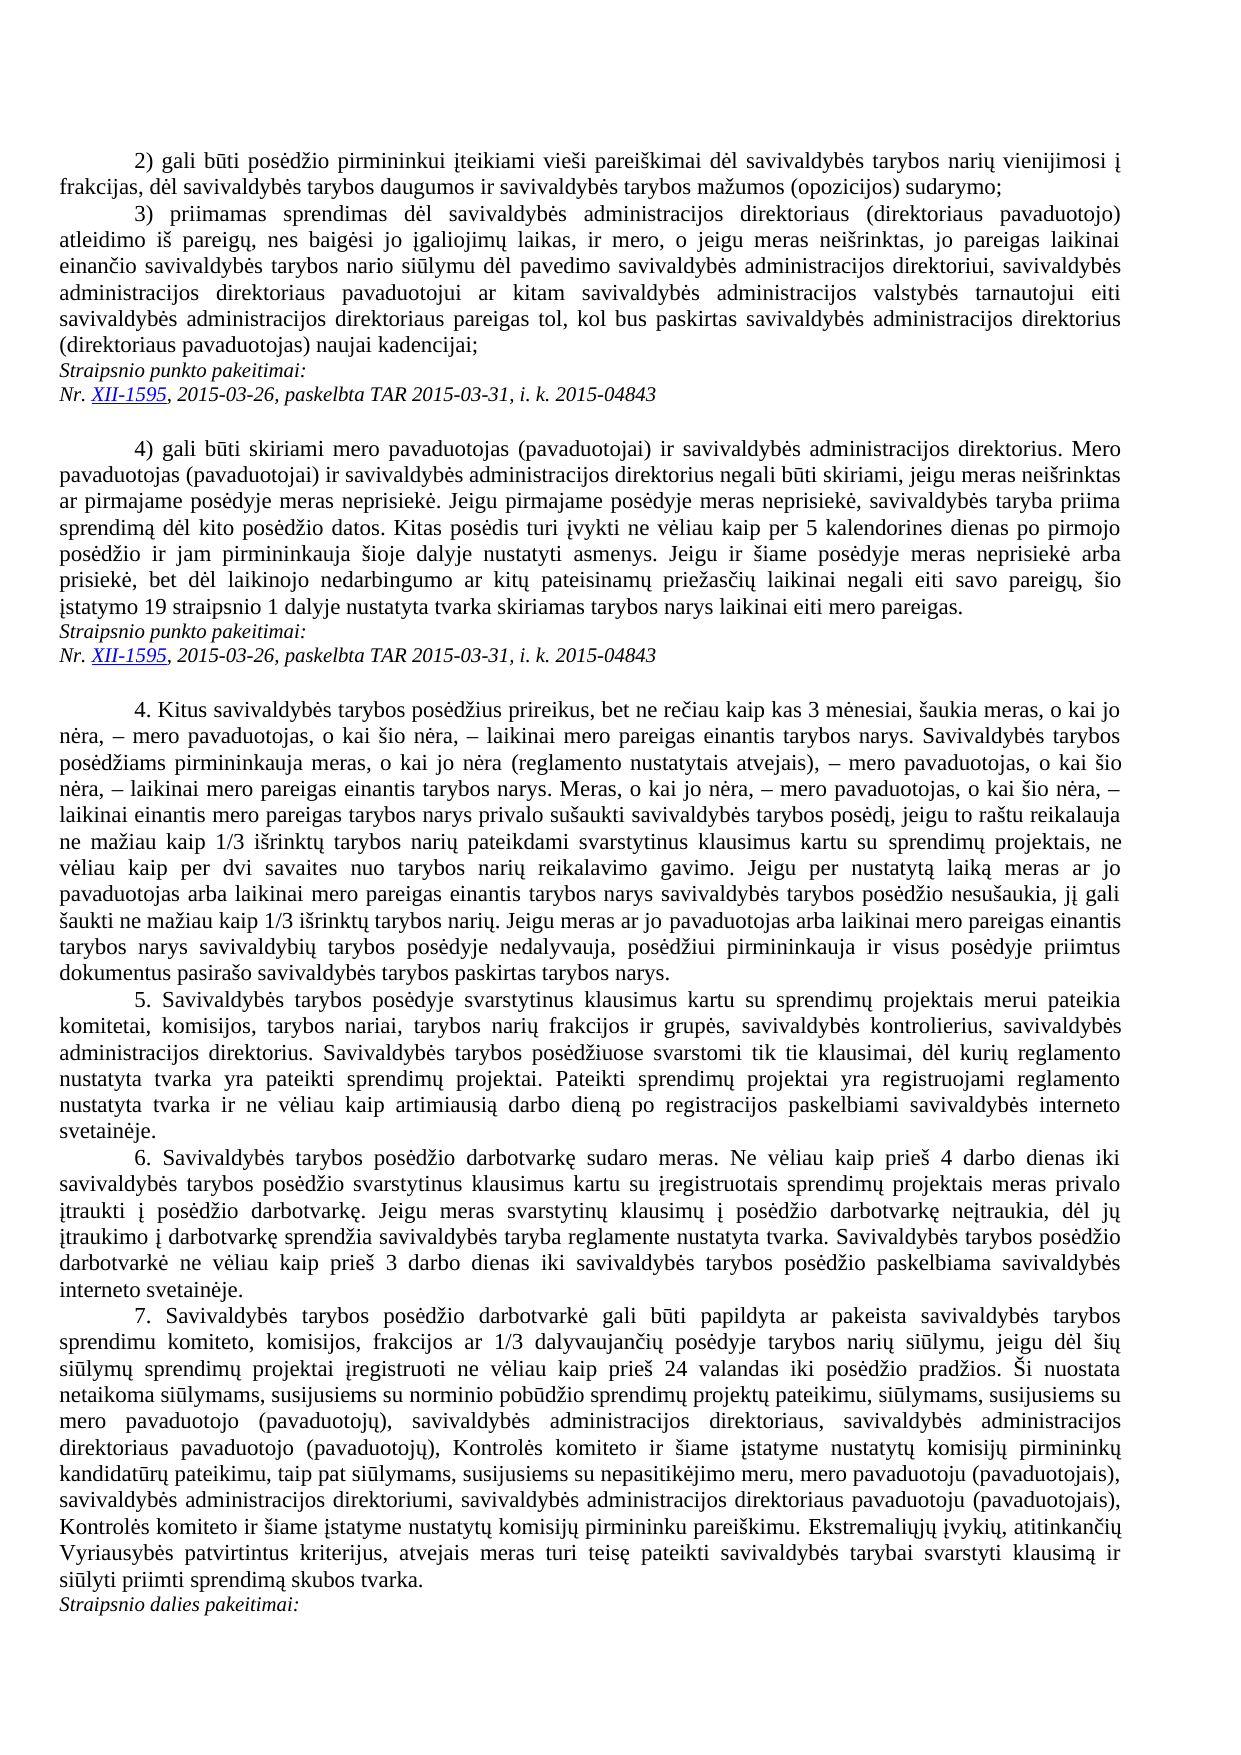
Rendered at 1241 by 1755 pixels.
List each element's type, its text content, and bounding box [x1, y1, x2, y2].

text Straipsnio punkto pakeitimai: [59, 619, 1122, 643]
text Straipsnio dalies pakeitimai: [59, 1592, 1122, 1616]
text Straipsnio punkto pakeitimai: [59, 358, 1122, 382]
text 5. Savivaldybės tarybos posėdyje svarstytinus klausimus kartu su sprendimų projektais merui pateikia komitetai, komisijos, tarybos nariai, tarybos narių frakcijos ir grupės, savivaldybės kontrolierius, savivaldybės administracijos direktorius. Savivaldybės tarybos posėdžiuose svarstomi tik tie klausimai, dėl kurių reglamento nustatyta tvarka yra pateikti sprendimų projektai. Pateikti sprendimų projektai yra registruojami reglamento nustatyta tvarka ir ne vėliau kaip artimiausią darbo dieną po registracijos paskelbiami savivaldybės interneto svetainėje. [59, 986, 1122, 1144]
text 6. Savivaldybės tarybos posėdžio darbotvarkę sudaro meras. Ne vėliau kaip prieš 4 darbo dienas iki savivaldybės tarybos posėdžio svarstytinus klausimus kartu su įregistruotais sprendimų projektais meras privalo įtraukti į posėdžio darbotvarkę. Jeigu meras svarstytinų klausimų į posėdžio darbotvarkę neįtraukia, dėl jų įtraukimo į darbotvarkę sprendžia savivaldybės taryba reglamente nustatyta tvarka. Savivaldybės tarybos posėdžio darbotvarkė ne vėliau kaip prieš 3 darbo dienas iki savivaldybės tarybos posėdžio paskelbiama savivaldybės interneto svetainėje. [59, 1144, 1122, 1302]
text 4) gali būti skiriami mero pavaduotojas (pavaduotojai) ir savivaldybės administracijos direktorius. Mero pavaduotojas (pavaduotojai) ir savivaldybės administracijos direktorius negali būti skiriami, jeigu meras neišrinktas ar pirmajame posėdyje meras neprisiekė. Jeigu pirmajame posėdyje meras neprisiekė, savivaldybės taryba priima sprendimą dėl kito posėdžio datos. Kitas posėdis turi įvykti ne vėliau kaip per 5 kalendorines dienas po pirmojo posėdžio ir jam pirmininkauja šioje dalyje nustatyti asmenys. Jeigu ir šiame posėdyje meras neprisiekė arba prisiekė, bet dėl laikinojo nedarbingumo ar kitų pateisinamų priežasčių laikinai negali eiti savo pareigų, šio įstatymo 19 straipsnio 1 dalyje nustatyta tvarka skiriamas tarybos narys laikinai eiti mero pareigas. [59, 434, 1122, 619]
text 3) priimamas sprendimas dėl savivaldybės administracijos direktoriaus (direktoriaus pavaduotojo) atleidimo iš pareigų, nes baigėsi jo įgaliojimų laikas, ir mero, o jeigu meras neišrinktas, jo pareigas laikinai einančio savivaldybės tarybos nario siūlymu dėl pavedimo savivaldybės administracijos direktoriui, savivaldybės administracijos direktoriaus pavaduotojui ar kitam savivaldybės administracijos valstybės tarnautojui eiti savivaldybės administracijos direktoriaus pareigas tol, kol bus paskirtas savivaldybės administracijos direktorius (direktoriaus pavaduotojas) naujai kadencijai; [59, 199, 1122, 358]
text 7. Savivaldybės tarybos posėdžio darbotvarkė gali būti papildyta ar pakeista savivaldybės tarybos sprendimu komiteto, komisijos, frakcijos ar 1/3 dalyvaujančių posėdyje tarybos narių siūlymu, jeigu dėl šių siūlymų sprendimų projektai įregistruoti ne vėliau kaip prieš 24 valandas iki posėdžio pradžios. Ši nuostata netaikoma siūlymams, susijusiems su norminio pobūdžio sprendimų projektų pateikimu, siūlymams, susijusiems su mero pavaduotojo (pavaduotojų), savivaldybės administracijos direktoriaus, savivaldybės administracijos direktoriaus pavaduotojo (pavaduotojų), Kontrolės komiteto ir šiame įstatyme nustatytų komisijų pirmininkų kandidatūrų pateikimu, taip pat siūlymams, susijusiems su nepasitikėjimo meru, mero pavaduotoju (pavaduotojais), savivaldybės administracijos direktoriumi, savivaldybės administracijos direktoriaus pavaduotoju (pavaduotojais), Kontrolės komiteto ir šiame įstatyme nustatytų komisijų pirmininku pareiškimu. Ekstremaliųjų įvykių, atitinkančių Vyriausybės patvirtintus kriterijus, atvejais meras turi teisę pateikti savivaldybės tarybai svarstyti klausimą ir siūlyti priimti sprendimą skubos tvarka. [59, 1302, 1122, 1592]
text Nr. XII-1595, 2015-03-26, paskelbta TAR 2015-03-31, i. k. 2015-04843 [59, 643, 1122, 667]
text Nr. XII-1595, 2015-03-26, paskelbta TAR 2015-03-31, i. k. 2015-04843 [59, 382, 1122, 406]
text 4. Kitus savivaldybės tarybos posėdžius prireikus, bet ne rečiau kaip kas 3 mėnesiai, šaukia meras, o kai jo nėra, – mero pavaduotojas, o kai šio nėra, – laikinai mero pareigas einantis tarybos narys. Savivaldybės tarybos posėdžiams pirmininkauja meras, o kai jo nėra (reglamento nustatytais atvejais), – mero pavaduotojas, o kai šio nėra, – laikinai mero pareigas einantis tarybos narys. Meras, o kai jo nėra, – mero pavaduotojas, o kai šio nėra, – laikinai einantis mero pareigas tarybos narys privalo sušaukti savivaldybės tarybos posėdį, jeigu to raštu reikalauja ne mažiau kaip 1/3 išrinktų tarybos narių pateikdami svarstytinus klausimus kartu su sprendimų projektais, ne vėliau kaip per dvi savaites nuo tarybos narių reikalavimo gavimo. Jeigu per nustatytą laiką meras ar jo pavaduotojas arba laikinai mero pareigas einantis tarybos narys savivaldybės tarybos posėdžio nesušaukia, jį gali šaukti ne mažiau kaip 1/3 išrinktų tarybos narių. Jeigu meras ar jo pavaduotojas arba laikinai mero pareigas einantis tarybos narys savivaldybių tarybos posėdyje nedalyvauja, posėdžiui pirmininkauja ir visus posėdyje priimtus dokumentus pasirašo savivaldybės tarybos paskirtas tarybos narys. [59, 696, 1122, 986]
text 2) gali būti posėdžio pirmininkui įteikiami vieši pareiškimai dėl savivaldybės tarybos narių vienijimosi į frakcijas, dėl savivaldybės tarybos daugumos ir savivaldybės tarybos mažumos (opozicijos) sudarymo; [59, 147, 1122, 199]
